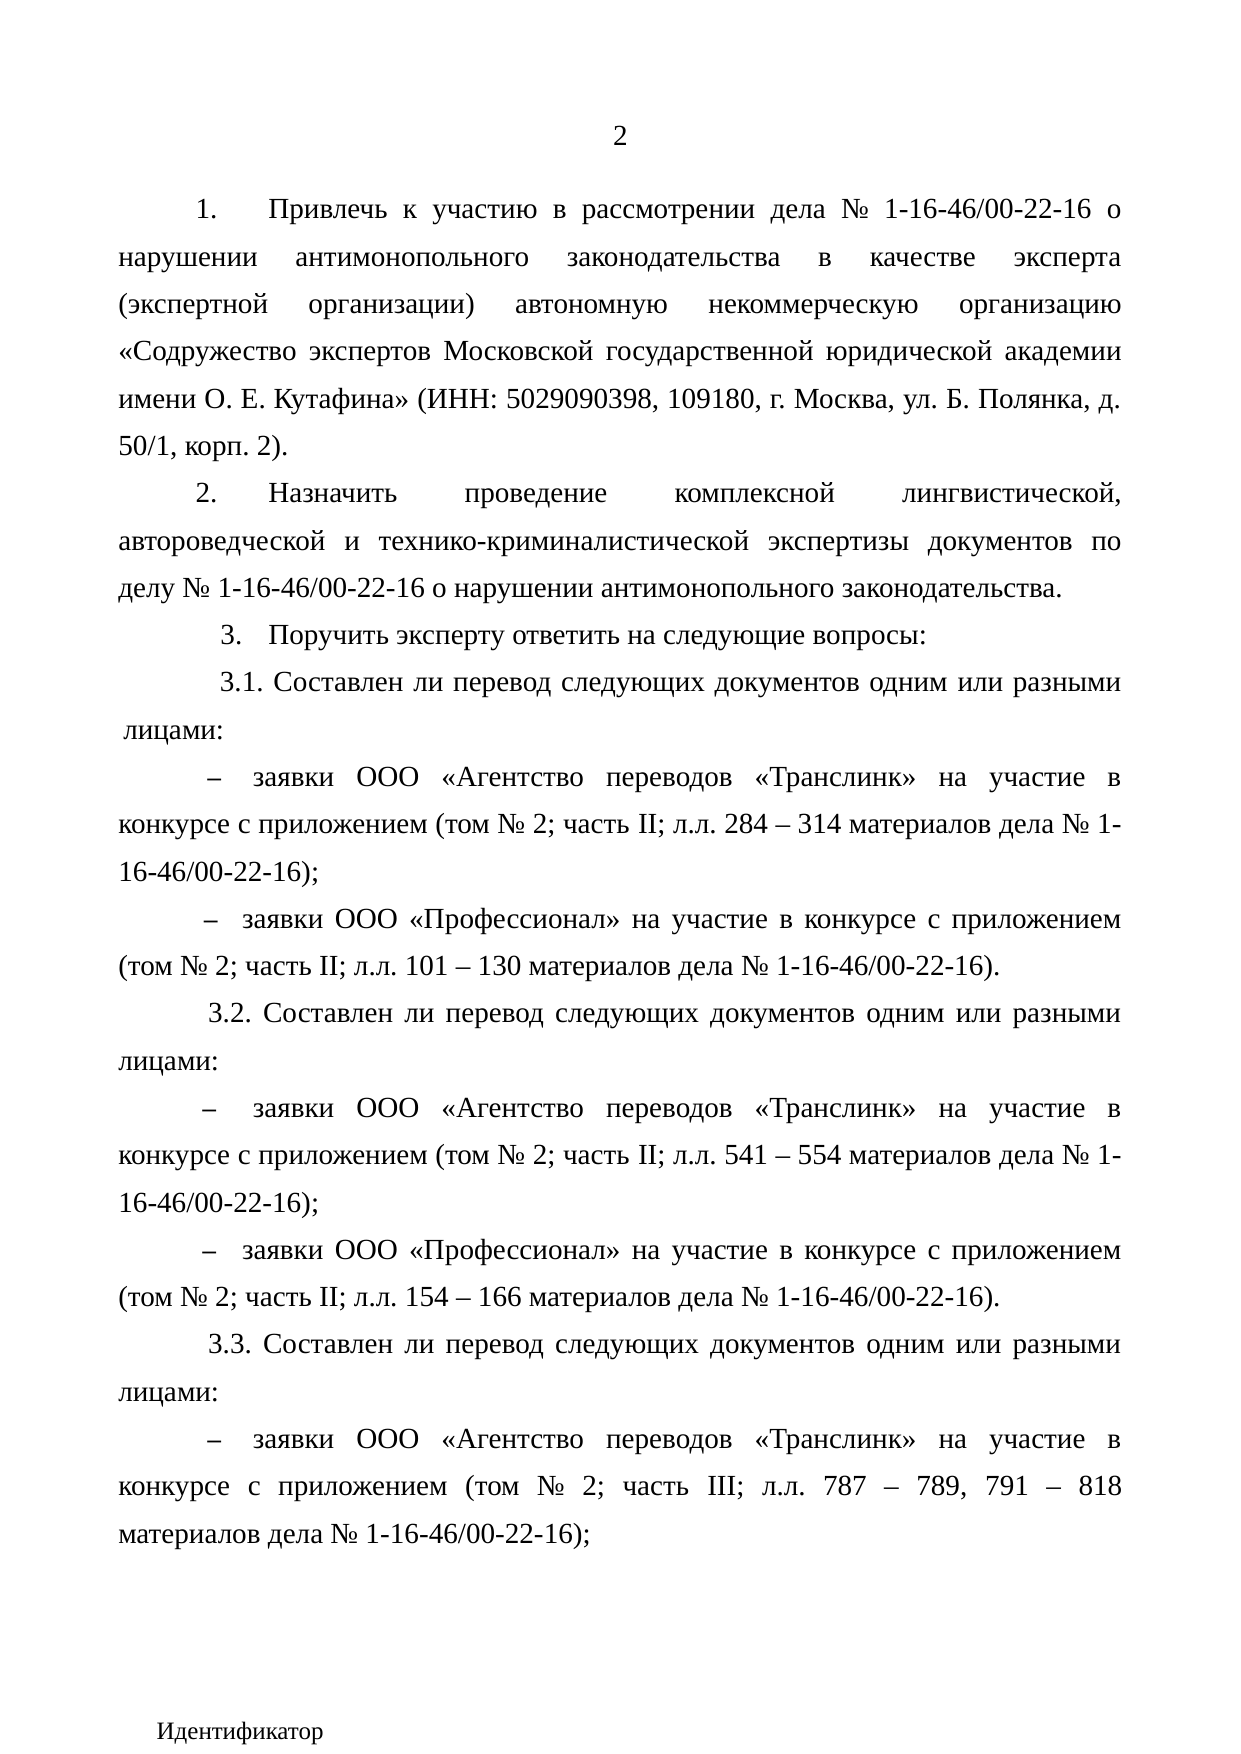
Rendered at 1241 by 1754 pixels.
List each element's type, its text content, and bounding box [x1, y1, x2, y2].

list заявки ООО «Профессионал» на участие в конкурсе с приложением (том № 2; часть II; л.л. 101 – 130 материалов дела № 1-16-46/00-22-16). [118, 891, 1122, 985]
list заявки ООО «Агентство переводов «Транслинк» на участие в конкурсе с приложением (том № 2; часть II; л.л. 284 – 314 материалов дела № 1-16-46/00-22-16); [118, 749, 1122, 891]
list заявки ООО «Агентство переводов «Транслинк» на участие в конкурсе с приложением (том № 2; часть II; л.л. 541 – 554 материалов дела № 1-16-46/00-22-16); [118, 1080, 1122, 1222]
list Назначить проведение комплексной лингвистической, автороведческой и технико-криминалистической экспертизы документов по делу № 1-16-46/00-22-16 о нарушении антимонопольного законодательства. [118, 465, 1122, 607]
text 3.1. Составлен ли перевод следующих документов одним или разными лицами: [123, 654, 1122, 749]
list 3.3. Составлен ли перевод следующих документов одним или разными лицами: [118, 1316, 1122, 1411]
list Поручить эксперту ответить на следующие вопросы: [118, 607, 1122, 654]
list заявки ООО «Агентство переводов «Транслинк» на участие в конкурсе с приложением (том № 2; часть III; л.л. 787 – 789, 791 – 818 материалов дела № 1-16-46/00-22-16); [118, 1411, 1122, 1553]
list 3.2. Составлен ли перевод следующих документов одним или разными лицами: [118, 985, 1122, 1080]
list Привлечь к участию в рассмотрении дела № 1-16-46/00-22-16 о нарушении антимонопольного законодательства в качестве эксперта (экспертной организации) автономную некоммерческую организацию «Содружество экспертов Московской государственной юридической академии имени О. Е. Кутафина» (ИНН: 5029090398, 109180, г. Москва, ул. Б. Полянка, д. 50/1, корп. 2). [118, 181, 1122, 465]
list заявки ООО «Профессионал» на участие в конкурсе с приложением (том № 2; часть II; л.л. 154 – 166 материалов дела № 1-16-46/00-22-16). [118, 1222, 1122, 1316]
